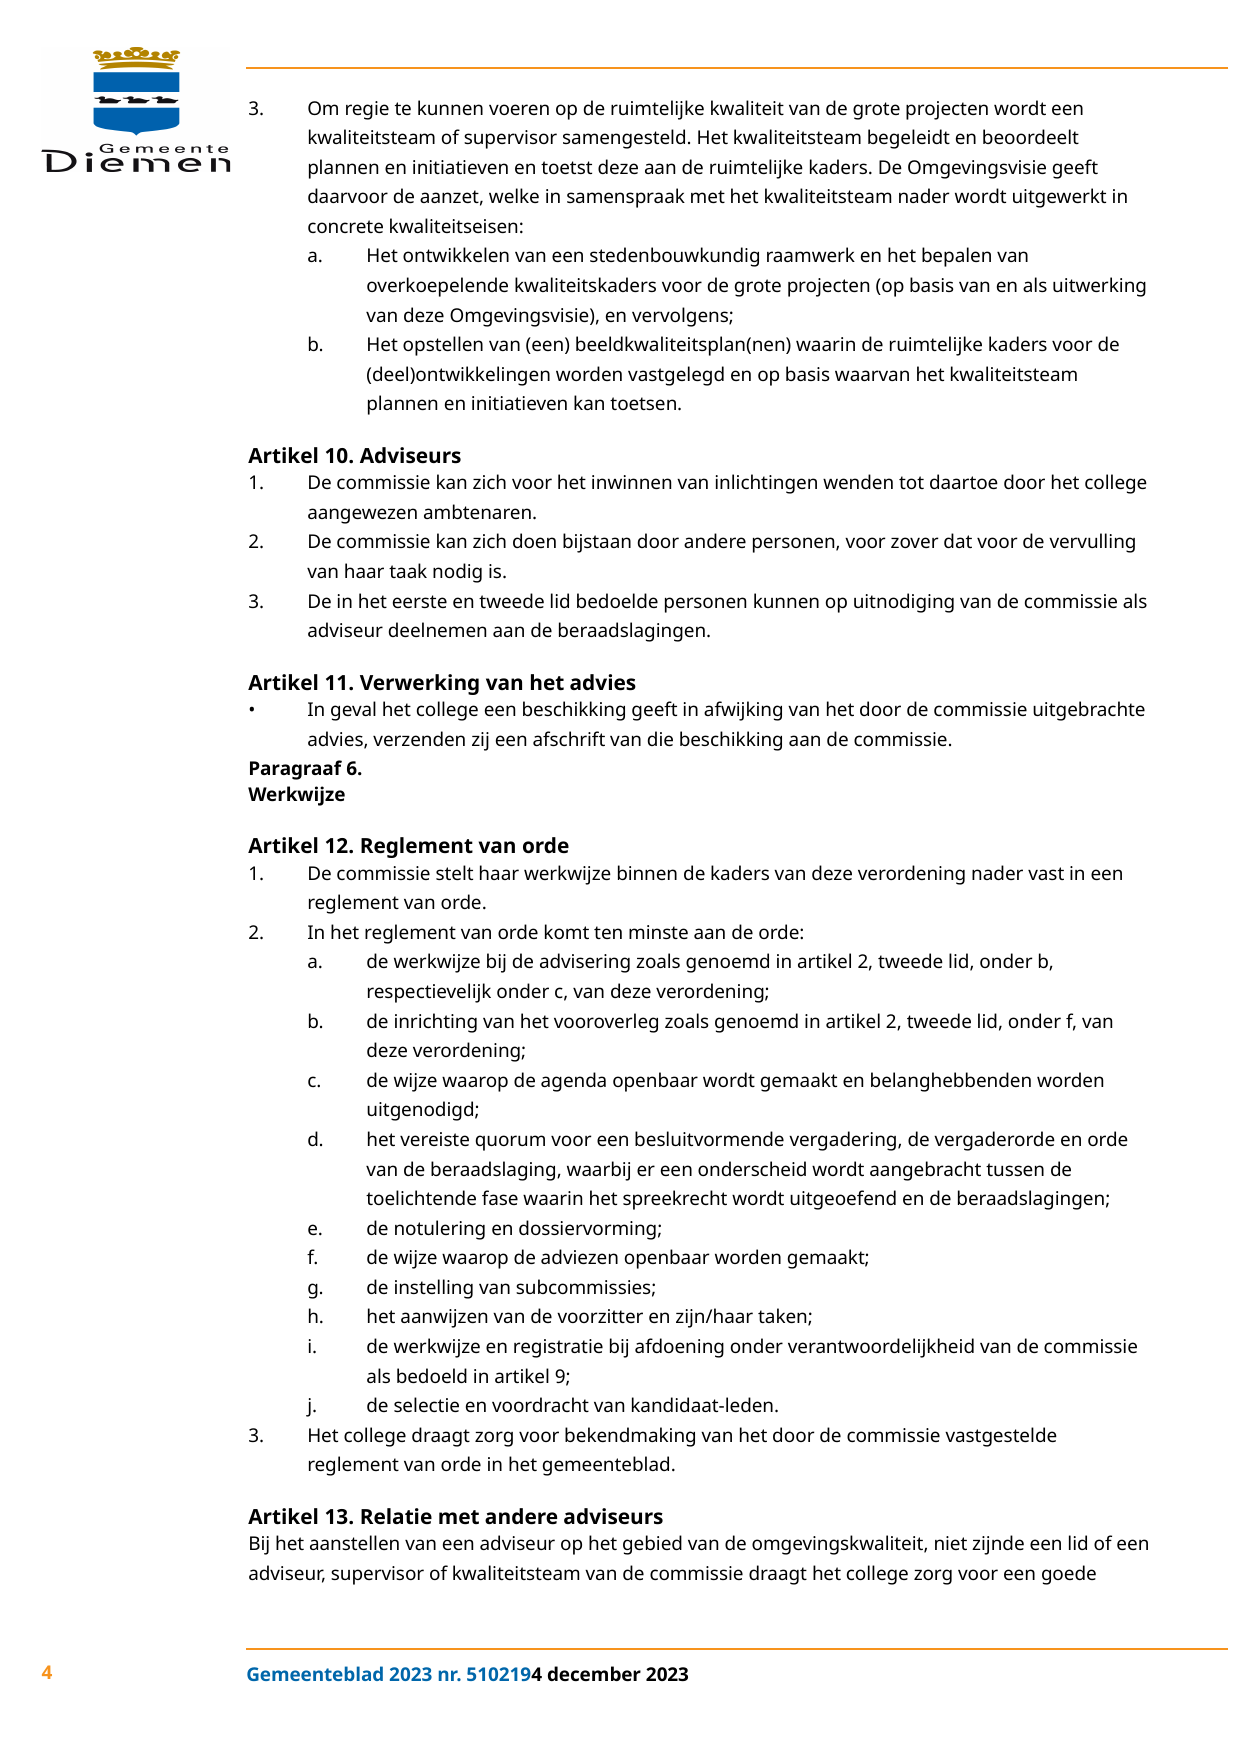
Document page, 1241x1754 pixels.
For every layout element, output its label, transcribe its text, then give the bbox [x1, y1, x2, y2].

list Om regie te kunnen voeren op de ruimtelijke kwaliteit van de grote projecten wordt een kwaliteitsteam of supervisor samengesteld. Het kwaliteitsteam begeleidt en beoordeelt plannen en initiatieven en toetst deze aan de ruimtelijke kaders. De Omgevingsvisie geeft daarvoor de aanzet, welke in samenspraak met het kwaliteitsteam nader wordt uitgewerkt in concrete kwaliteitseisen: [248, 95, 1152, 239]
list de wijze waarop de agenda openbaar wordt gemaakt en belanghebbenden worden uitgenodigd; [307, 1067, 1152, 1122]
list In geval het college een beschikking geeft in afwijking van het door de commissie uitgebrachte advies, verzenden zij een afschrift van die beschikking aan de commissie. [248, 696, 1152, 752]
list Het opstellen van (een) beeldkwaliteitsplan(nen) waarin de ruimtelijke kaders voor de (deel)ontwikkelingen worden vastgelegd en op basis waarvan het kwaliteitsteam plannen en initiatieven kan toetsen. [307, 331, 1152, 416]
list In het reglement van orde komt ten minste aan de orde: [248, 919, 1152, 945]
list Het ontwikkelen van een stedenbouwkundig raamwerk en het bepalen van overkoepelende kwaliteitskaders voor de grote projecten (op basis van en als uitwerking van deze Omgevingsvisie), en vervolgens; [307, 243, 1152, 328]
list het aanwijzen van de voorzitter en zijn/haar taken; [307, 1304, 1152, 1329]
picture [41, 47, 231, 172]
list De commissie kan zich voor het inwinnen van inlichtingen wenden tot daartoe door het college aangewezen ambtenaren. [248, 469, 1152, 525]
text Paragraaf 6. [248, 755, 1152, 781]
list De commissie kan zich doen bijstaan door andere personen, voor zover dat voor de vervulling van haar taak nodig is. [248, 529, 1152, 584]
list de selectie en voordracht van kandidaat-leden. [307, 1392, 1152, 1418]
list de inrichting van het vooroverleg zoals genoemd in artikel 2, tweede lid, onder f, van deze verordening; [307, 1008, 1152, 1063]
list het vereiste quorum voor een besluitvormende vergadering, de vergaderorde en orde van de beraadslaging, waarbij er een onderscheid wordt aangebracht tussen de toelichtende fase waarin het spreekrecht wordt uitgeoefend en de beraadslagingen; [307, 1126, 1152, 1211]
text Artikel 10. Adviseurs [248, 441, 1152, 469]
list de werkwijze en registratie bij afdoening onder verantwoordelijkheid van de commissie als bedoeld in artikel 9; [307, 1333, 1152, 1389]
list De in het eerste en tweede lid bedoelde personen kunnen op uitnodiging van de commissie als adviseur deelnemen aan de beraadslagingen. [248, 588, 1152, 643]
text Bij het aanstellen van een adviseur op het gebied van de omgevingskwaliteit, niet zijnde een lid of een adviseur, supervisor of kwaliteitsteam van de commissie draagt het college zorg voor een goede [248, 1531, 1152, 1586]
list Het college draagt zorg voor bekendmaking van het door de commissie vastgestelde reglement van orde in het gemeenteblad. [248, 1422, 1152, 1477]
text Artikel 12. Reglement van orde [248, 832, 1152, 860]
text Artikel 13. Relatie met andere adviseurs [248, 1502, 1152, 1531]
list De commissie stelt haar werkwijze binnen de kaders van deze verordening nader vast in een reglement van orde. [248, 860, 1152, 915]
text Werkwijze [248, 781, 1152, 807]
text Artikel 11. Verwerking van het advies [248, 668, 1152, 696]
list de wijze waarop de adviezen openbaar worden gemaakt; [307, 1244, 1152, 1270]
list de notulering en dossiervorming; [307, 1215, 1152, 1241]
list de instelling van subcommissies; [307, 1274, 1152, 1300]
list de werkwijze bij de advisering zoals genoemd in artikel 2, tweede lid, onder b, respectievelijk onder c, van deze verordening; [307, 949, 1152, 1004]
